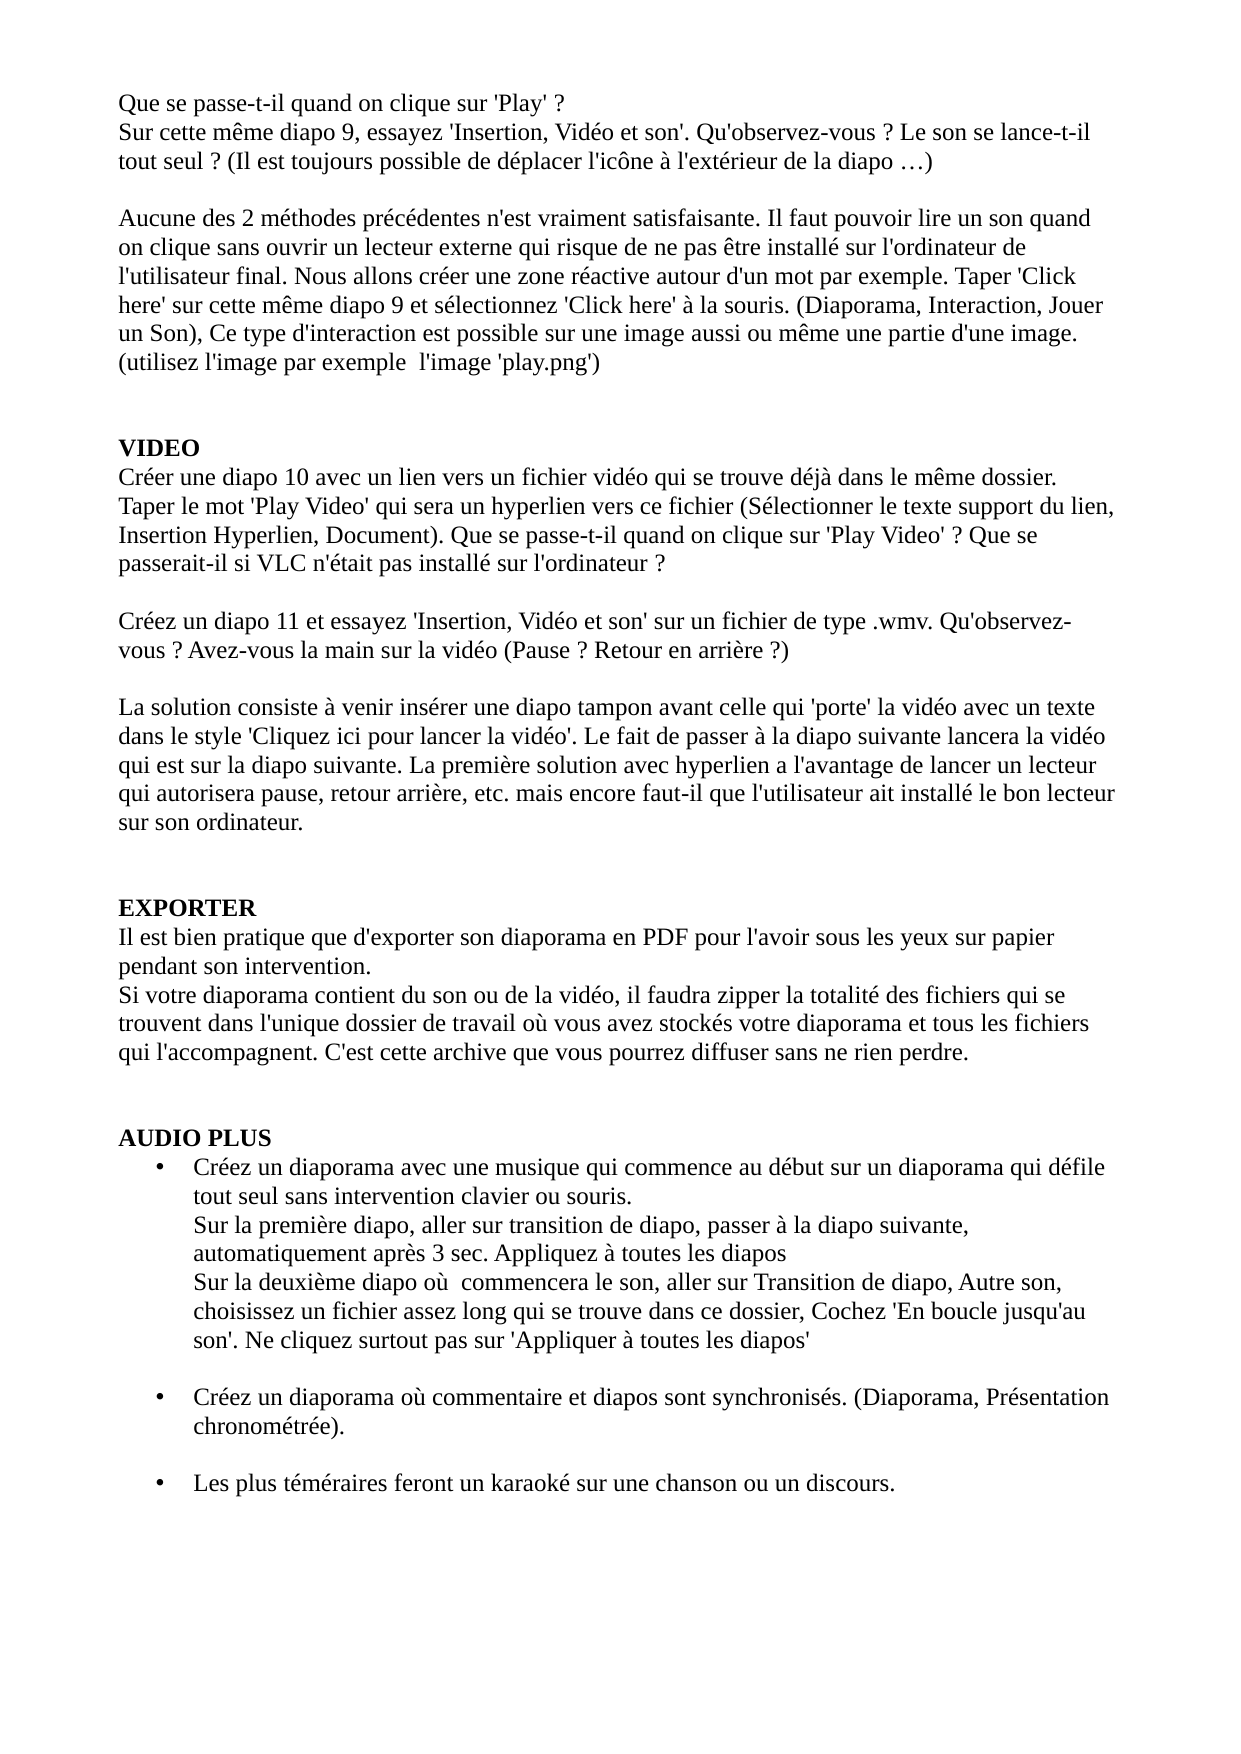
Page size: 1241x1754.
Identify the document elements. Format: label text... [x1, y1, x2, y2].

text Il est bien pratique que d'exporter son diaporama en PDF pour l'avoir sous les yeux sur papier pendant son intervention. Si votre diaporama contient du son ou de la vidéo, il faudra zipper la totalité des fichiers qui se trouvent dans l'unique dossier de travail où vous avez stockés votre diaporama et tous les fichiers qui l'accompagnent. C'est cette archive que vous pourrez diffuser sans ne rien perdre. [118, 922, 1122, 1066]
list Créez un diaporama où commentaire et diapos sont synchronisés. (Diaporama, Présentation chronométrée). [156, 1382, 1122, 1440]
text AUDIO PLUS [118, 1123, 1122, 1152]
text Créez un diapo 11 et essayez 'Insertion, Vidéo et son' sur un fichier de type .wmv. Qu'observez-vous ? Avez-vous la main sur la vidéo (Pause ? Retour en arrière ?) [118, 606, 1122, 663]
list Créez un diaporama avec une musique qui commence au début sur un diaporama qui défile tout seul sans intervention clavier ou souris. Sur la première diapo, aller sur transition de diapo, passer à la diapo suivante, automatiquement après 3 sec. Appliquez à toutes les diapos Sur la deuxième diapo où commencera le son, aller sur Transition de diapo, Autre son, choisissez un fichier assez long qui se trouve dans ce dossier, Cochez 'En boucle jusqu'au son'. Ne cliquez surtout pas sur 'Appliquer à toutes les diapos' [156, 1152, 1122, 1353]
text Que se passe-t-il quand on clique sur 'Play' ? [118, 88, 1122, 117]
text VIDEO Créer une diapo 10 avec un lien vers un fichier vidéo qui se trouve déjà dans le même dossier. [118, 433, 1122, 491]
text EXPORTER [118, 893, 1122, 922]
list Les plus téméraires feront un karaoké sur une chanson ou un discours. [156, 1468, 1122, 1497]
text Aucune des 2 méthodes précédentes n'est vraiment satisfaisante. Il faut pouvoir lire un son quand on clique sans ouvrir un lecteur externe qui risque de ne pas être installé sur l'ordinateur de l'utilisateur final. Nous allons créer une zone réactive autour d'un mot par exemple. Taper 'Click here' sur cette même diapo 9 et sélectionnez 'Click here' à la souris. (Diaporama, Interaction, Jouer un Son), Ce type d'interaction est possible sur une image aussi ou même une partie d'une image. (utilisez l'image par exemple l'image 'play.png') [118, 203, 1122, 376]
text Sur cette même diapo 9, essayez 'Insertion, Vidéo et son'. Qu'observez-vous ? Le son se lance-t-il tout seul ? (Il est toujours possible de déplacer l'icône à l'extérieur de la diapo …) [118, 117, 1122, 175]
text La solution consiste à venir insérer une diapo tampon avant celle qui 'porte' la vidéo avec un texte dans le style 'Cliquez ici pour lancer la vidéo'. Le fait de passer à la diapo suivante lancera la vidéo qui est sur la diapo suivante. La première solution avec hyperlien a l'avantage de lancer un lecteur qui autorisera pause, retour arrière, etc. mais encore faut-il que l'utilisateur ait installé le bon lecteur sur son ordinateur. [118, 692, 1122, 836]
text Taper le mot 'Play Video' qui sera un hyperlien vers ce fichier (Sélectionner le texte support du lien, Insertion Hyperlien, Document). Que se passe-t-il quand on clique sur 'Play Video' ? Que se passerait-il si VLC n'était pas installé sur l'ordinateur ? [118, 491, 1122, 577]
